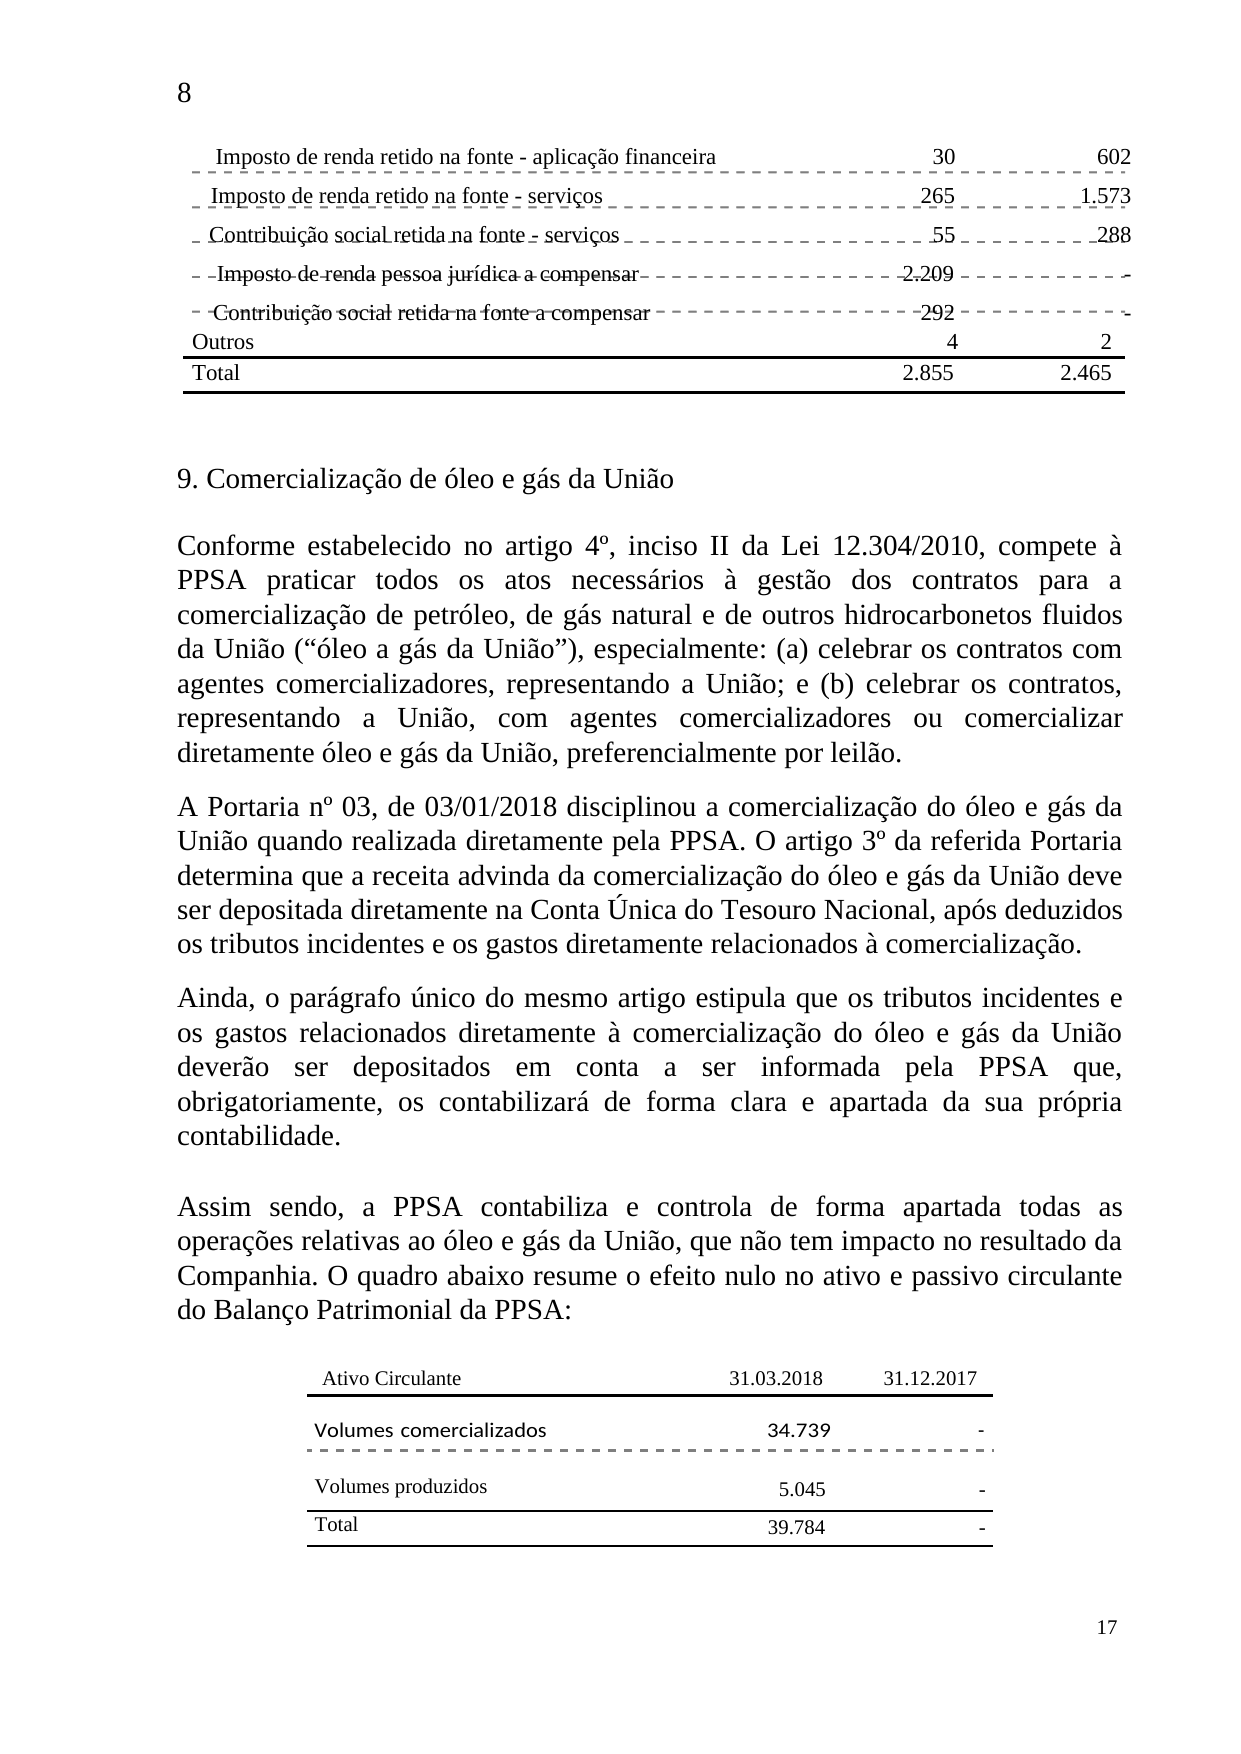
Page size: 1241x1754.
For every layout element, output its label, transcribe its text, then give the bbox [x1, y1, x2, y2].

table_header Volumes produzidos [307, 1474, 727, 1510]
table_header 5.045 - [727, 1474, 993, 1510]
text Ativo Circulante 31.03.2018 31.12.2017 [102, 1363, 1137, 1391]
text Imposto de renda pessoa jurídica a compensar 2.209 - [102, 259, 1137, 287]
table_cell Total [307, 1512, 727, 1545]
table_cell 39.784 - [727, 1512, 993, 1545]
text 9. Comercialização de óleo e gás da União [177, 461, 1137, 495]
table_cell 2.465 [1060, 359, 1125, 391]
text Contribuição social retida na fonte - serviços 55 288 [102, 220, 1137, 248]
table_cell 2.855 [902, 359, 1060, 391]
text Conforme estabelecido no artigo 4º, inciso II da Lei 12.304/2010, compete à PPSA praticar todos os atos necessários à gestão dos contratos para a comercialização de petróleo, de gás natural e de outros hidrocarbonetos fluidos da União (“óleo a gás da União”), especialmente: (a) celebrar os contratos com agentes comercializadores, representando a União; e (b) celebrar os contratos, representando a União, com agentes comercializadores ou comercializar diretamente óleo e gás da União, preferencialmente por leilão. [177, 528, 1123, 768]
text Assim sendo, a PPSA contabiliza e controla de forma apartada todas as operações relativas ao óleo e gás da União, que não tem impacto no resultado da Companhia. O quadro abaixo resume o efeito nulo no ativo e passivo circulante do Balanço Patrimonial da PPSA: [177, 1189, 1123, 1326]
text 8 [177, 75, 1137, 108]
text A Portaria nº 03, de 03/01/2018 disciplinou a comercialização do óleo e gás da União quando realizada diretamente pela PPSA. O artigo 3º da referida Portaria determina que a receita advinda da comercialização do óleo e gás da União deve ser depositada diretamente na Conta Única do Tesouro Nacional, após deduzidos os tributos incidentes e os gastos diretamente relacionados à comercialização. [177, 789, 1123, 960]
text Imposto de renda retido na fonte - serviços 265 1.573 [102, 181, 1137, 209]
text Contribuição social retida na fonte a compensar 292 - [102, 298, 1137, 326]
text Imposto de renda retido na fonte - aplicação financeira 30 602 [102, 142, 1137, 170]
text Ainda, o parágrafo único do mesmo artigo estipula que os tributos incidentes e os gastos relacionados diretamente à comercialização do óleo e gás da União deverão ser depositados em conta a ser informada pela PPSA que, obrigatoriamente, os contabilizará de forma clara e apartada da sua própria contabilidade. [177, 981, 1123, 1152]
table_header Outros [183, 328, 902, 356]
table_header 4 [902, 328, 1060, 356]
table_cell Total [183, 359, 902, 391]
table_header 2 [1060, 328, 1125, 356]
